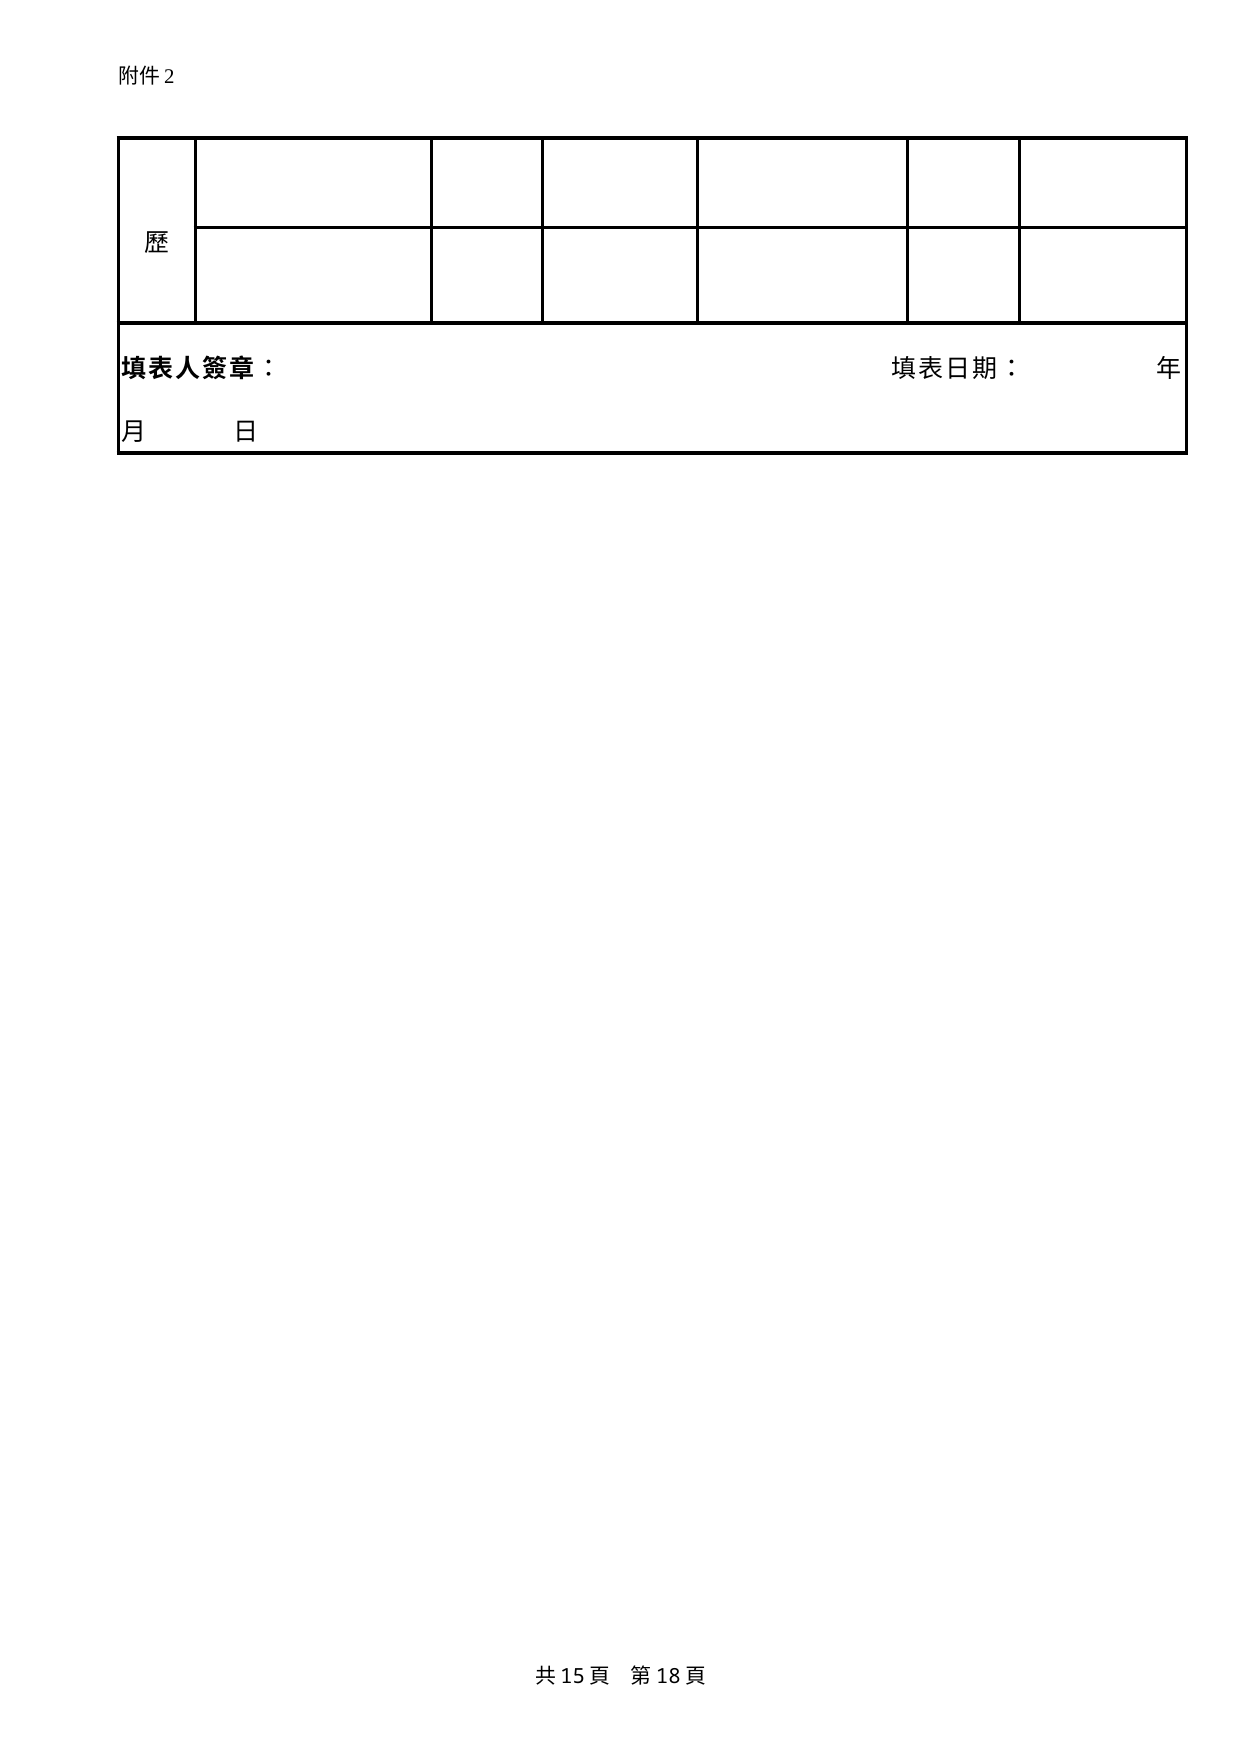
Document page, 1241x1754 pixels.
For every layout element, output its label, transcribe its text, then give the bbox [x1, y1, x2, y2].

table_cell [1021, 140, 1185, 226]
table_cell [433, 140, 541, 226]
table_cell 歷 [120, 140, 194, 321]
table_cell [909, 229, 1018, 321]
table_cell [197, 229, 430, 321]
table_cell [544, 140, 696, 226]
table_cell [909, 140, 1018, 226]
table_cell [197, 140, 430, 226]
table_cell [699, 229, 906, 321]
table_cell [1021, 229, 1185, 321]
table_cell 填表人簽章： 填表日期： 年 月 日 [120, 325, 1185, 451]
table_cell [433, 229, 541, 321]
table_cell [699, 140, 906, 226]
table_cell [544, 229, 696, 321]
